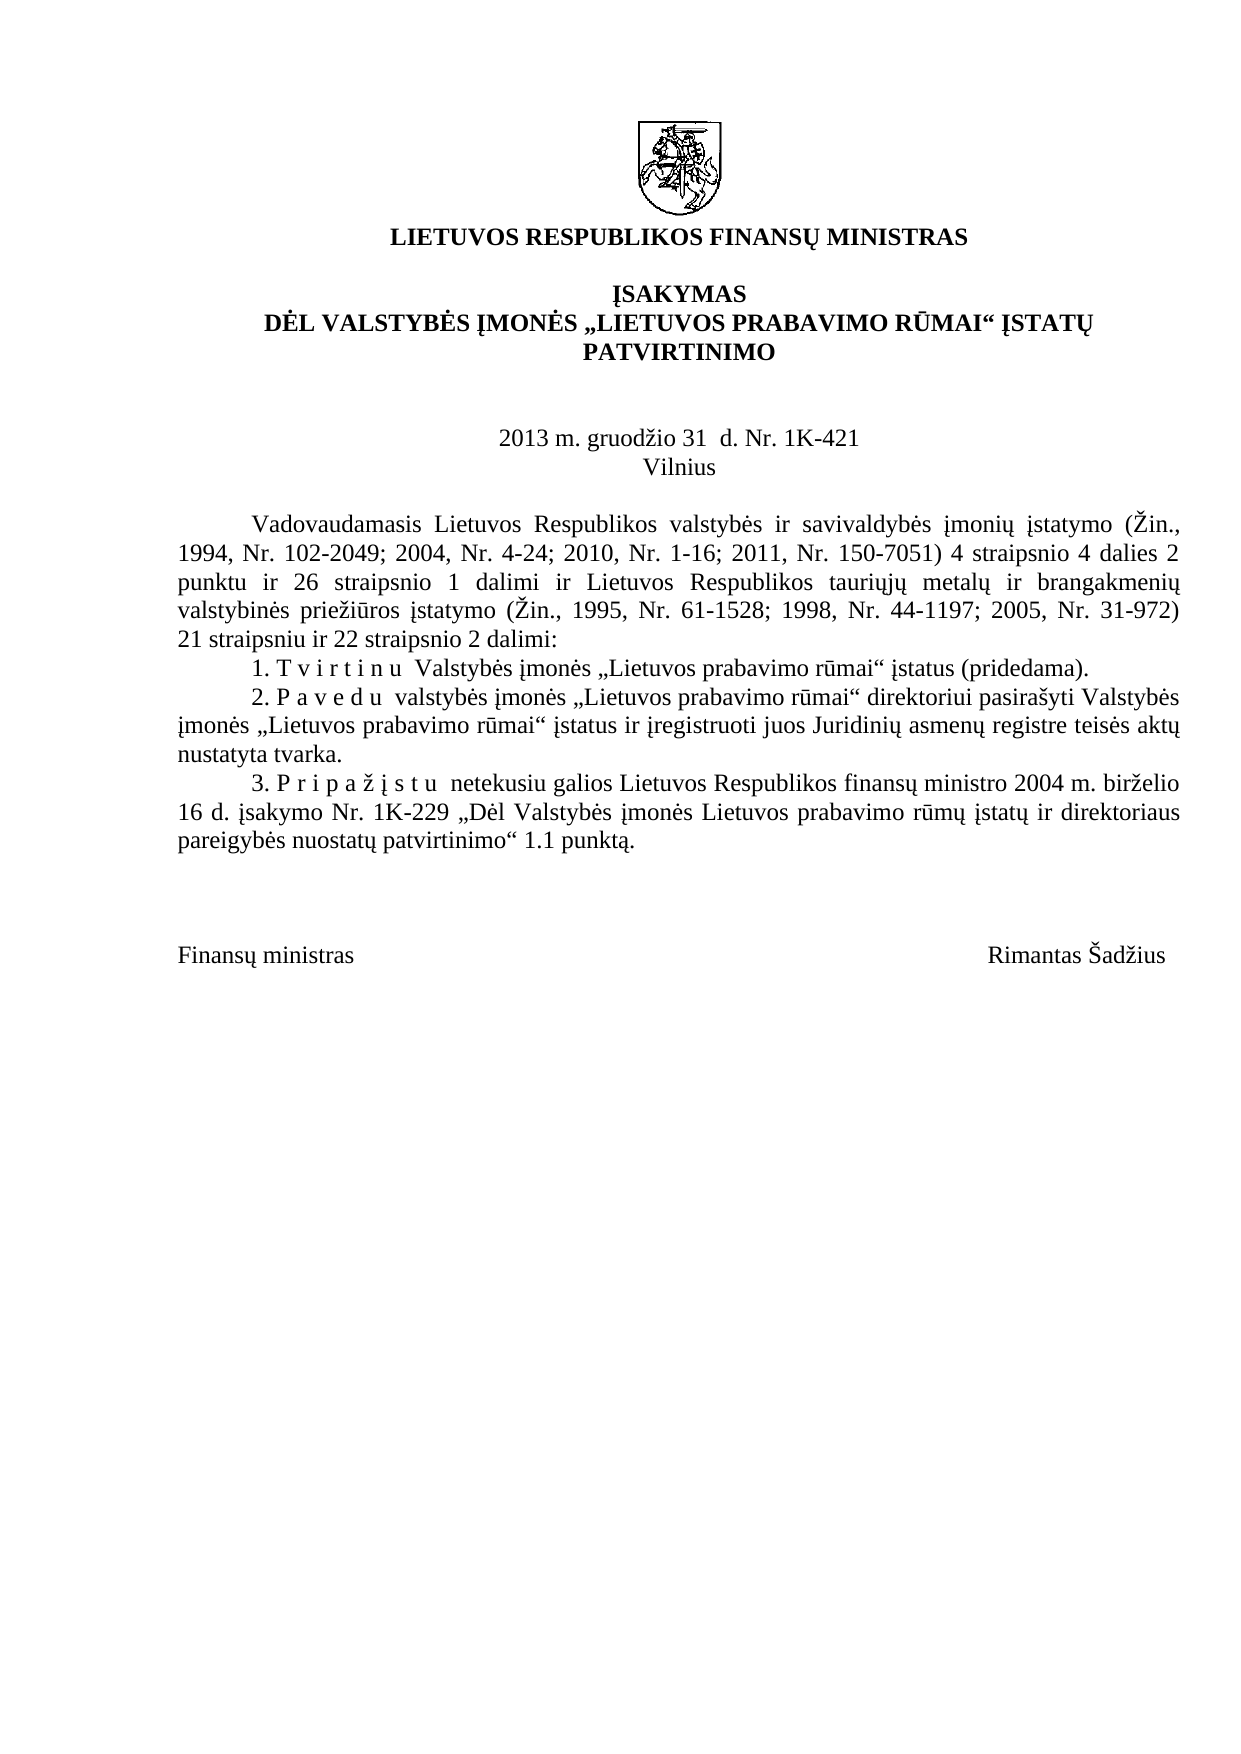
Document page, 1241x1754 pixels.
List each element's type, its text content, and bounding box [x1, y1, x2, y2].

text Vadovaudamasis Lietuvos Respublikos valstybės ir savivaldybės įmonių įstatymo (Žin., 1994, Nr. 102-2049; 2004, Nr. 4-24; 2010, Nr. 1-16; 2011, Nr. 150-7051) 4 straipsnio 4 dalies 2 punktu ir 26 straipsnio 1 dalimi ir Lietuvos Respublikos tauriųjų metalų ir brangakmenių valstybinės priežiūros įstatymo (Žin., 1995, Nr. 61-1528; 1998, Nr. 44-1197; 2005, Nr. 31-972) 21 straipsniu ir 22 straipsnio 2 dalimi: [177, 509, 1181, 653]
text 3. P r i p a ž į s t u netekusiu galios Lietuvos Respublikos finansų ministro 2004 m. birželio 16 d. įsakymo Nr. 1K-229 „Dėl Valstybės įmonės Lietuvos prabavimo rūmų įstatų ir direktoriaus pareigybės nuostatų patvirtinimo“ 1.1 punktą. [177, 768, 1181, 854]
text Vilnius [177, 452, 1181, 481]
text LIETUVOS RESPUBLIKOS FINANSŲ MINISTRAS [177, 222, 1181, 251]
text Finansų ministras Rimantas Šadžius [177, 941, 1181, 969]
text 2013 m. gruodžio 31 d. Nr. 1K-421 [177, 423, 1181, 452]
text 1. T v i r t i n u Valstybės įmonės „Lietuvos prabavimo rūmai“ įstatus (pridedama). [177, 653, 1181, 682]
text 2. P a v e d u valstybės įmonės „Lietuvos prabavimo rūmai“ direktoriui pasirašyti Valstybės įmonės „Lietuvos prabavimo rūmai“ įstatus ir įregistruoti juos Juridinių asmenų registre teisės aktų nustatyta tvarka. [177, 682, 1181, 768]
text DĖL VALSTYBĖS ĮMONĖS „LIETUVOS PRABAVIMO RŪMAI“ ĮSTATŲ PATVIRTINIMO [177, 308, 1181, 366]
text ĮSAKYMAS [177, 279, 1181, 308]
